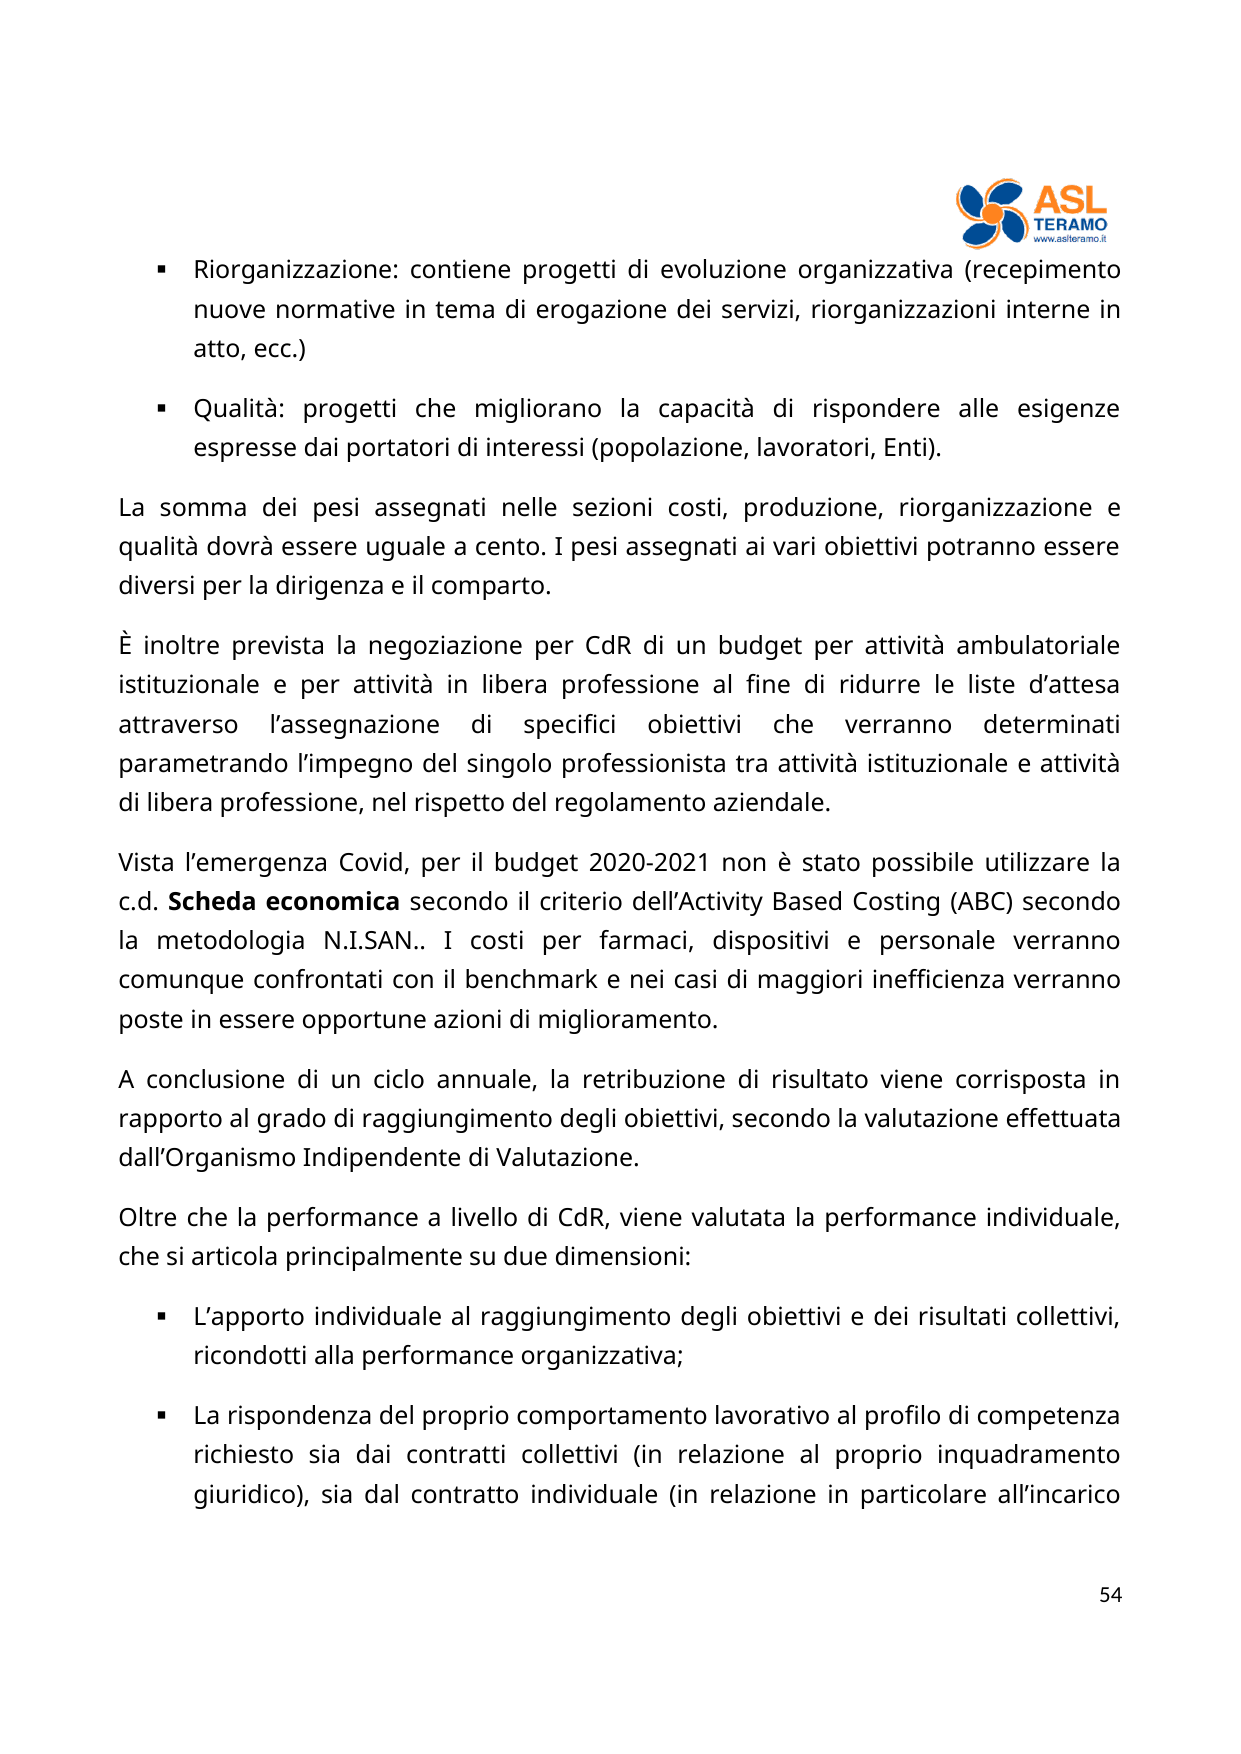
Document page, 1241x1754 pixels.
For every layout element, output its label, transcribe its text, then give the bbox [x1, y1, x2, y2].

list Riorganizzazione: contiene progetti di evoluzione organizzativa (recepimento nuove normative in tema di erogazione dei servizi, riorganizzazioni interne in atto, ecc.) [156, 252, 1122, 364]
text Vista l’emergenza Covid, per il budget 2020-2021 non è stato possibile utilizzare la c.d. Scheda economica secondo il criterio dell’Activity Based Costing (ABC) secondo la metodologia N.I.SAN.. I costi per farmaci, dispositivi e personale verranno comunque confrontati con il benchmark e nei casi di maggiori inefficienza verranno poste in essere opportune azioni di miglioramento. [118, 845, 1122, 1035]
list Qualità: progetti che migliorano la capacità di rispondere alle esigenze espresse dai portatori di interessi (popolazione, lavoratori, Enti). [156, 391, 1122, 464]
text Oltre che la performance a livello di CdR, viene valutata la performance individuale, che si articola principalmente su due dimensioni: [118, 1200, 1122, 1273]
list La rispondenza del proprio comportamento lavorativo al profilo di competenza richiesto sia dai contratti collettivi (in relazione al proprio inquadramento giuridico), sia dal contratto individuale (in relazione in particolare all’incarico [156, 1398, 1122, 1510]
text A conclusione di un ciclo annuale, la retribuzione di risultato viene corrisposta in rapporto al grado di raggiungimento degli obiettivi, secondo la valutazione effettuata dall’Organismo Indipendente di Valutazione. [118, 1061, 1122, 1174]
text È inoltre prevista la negoziazione per CdR di un budget per attività ambulatoriale istituzionale e per attività in libera professione al fine di ridurre le liste d’attesa attraverso l’assegnazione di specifici obiettivi che verranno determinati parametrando l’impegno del singolo professionista tra attività istituzionale e attività di libera professione, nel rispetto del regolamento aziendale. [118, 628, 1122, 819]
text La somma dei pesi assegnati nelle sezioni costi, produzione, riorganizzazione e qualità dovrà essere uguale a cento. I pesi assegnati ai vari obiettivi potranno essere diversi per la dirigenza e il comparto. [118, 490, 1122, 602]
list L’apporto individuale al raggiungimento degli obiettivi e dei risultati collettivi, ricondotti alla performance organizzativa; [156, 1299, 1122, 1372]
